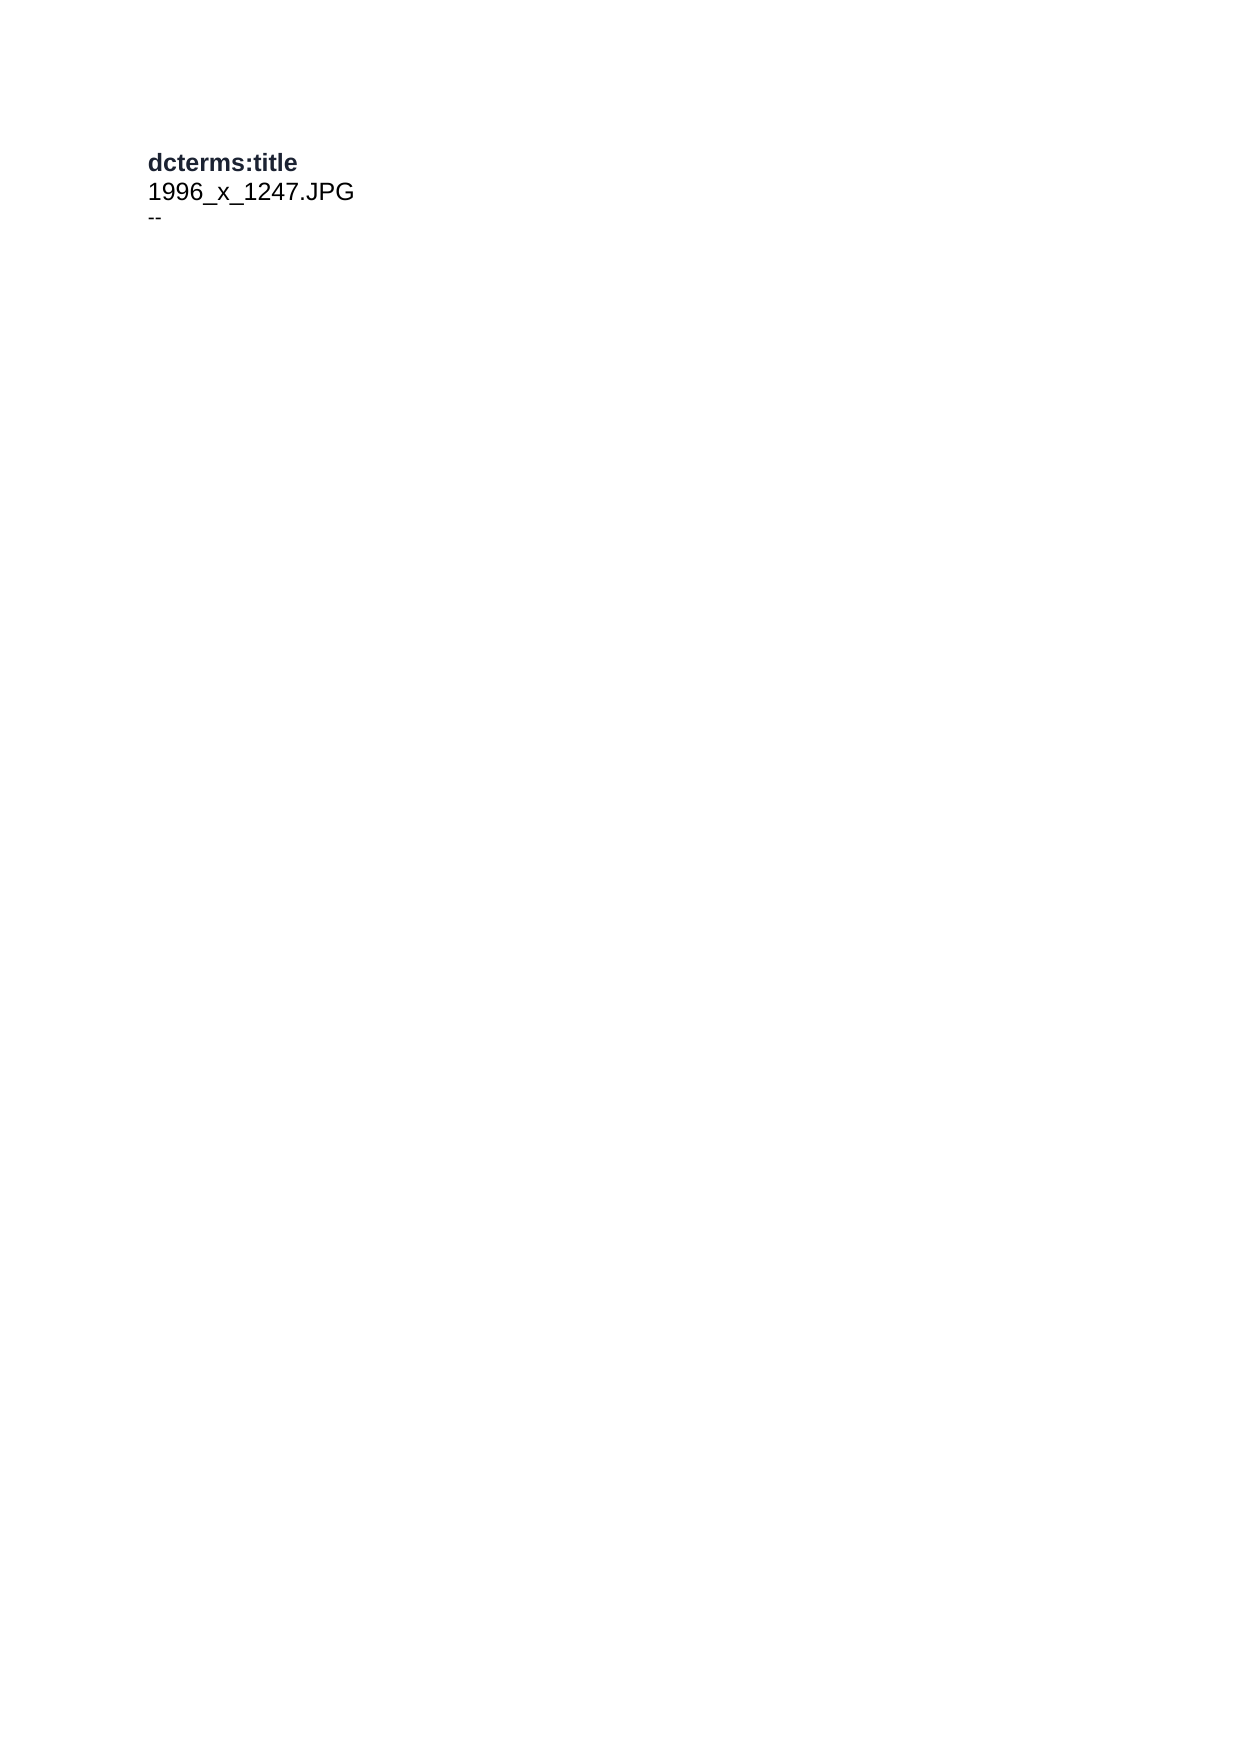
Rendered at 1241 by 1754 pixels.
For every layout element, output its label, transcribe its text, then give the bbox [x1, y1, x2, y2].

text dcterms:title [148, 148, 1092, 176]
text -- [148, 205, 1092, 229]
text 1996_x_1247.JPG [148, 176, 1092, 205]
